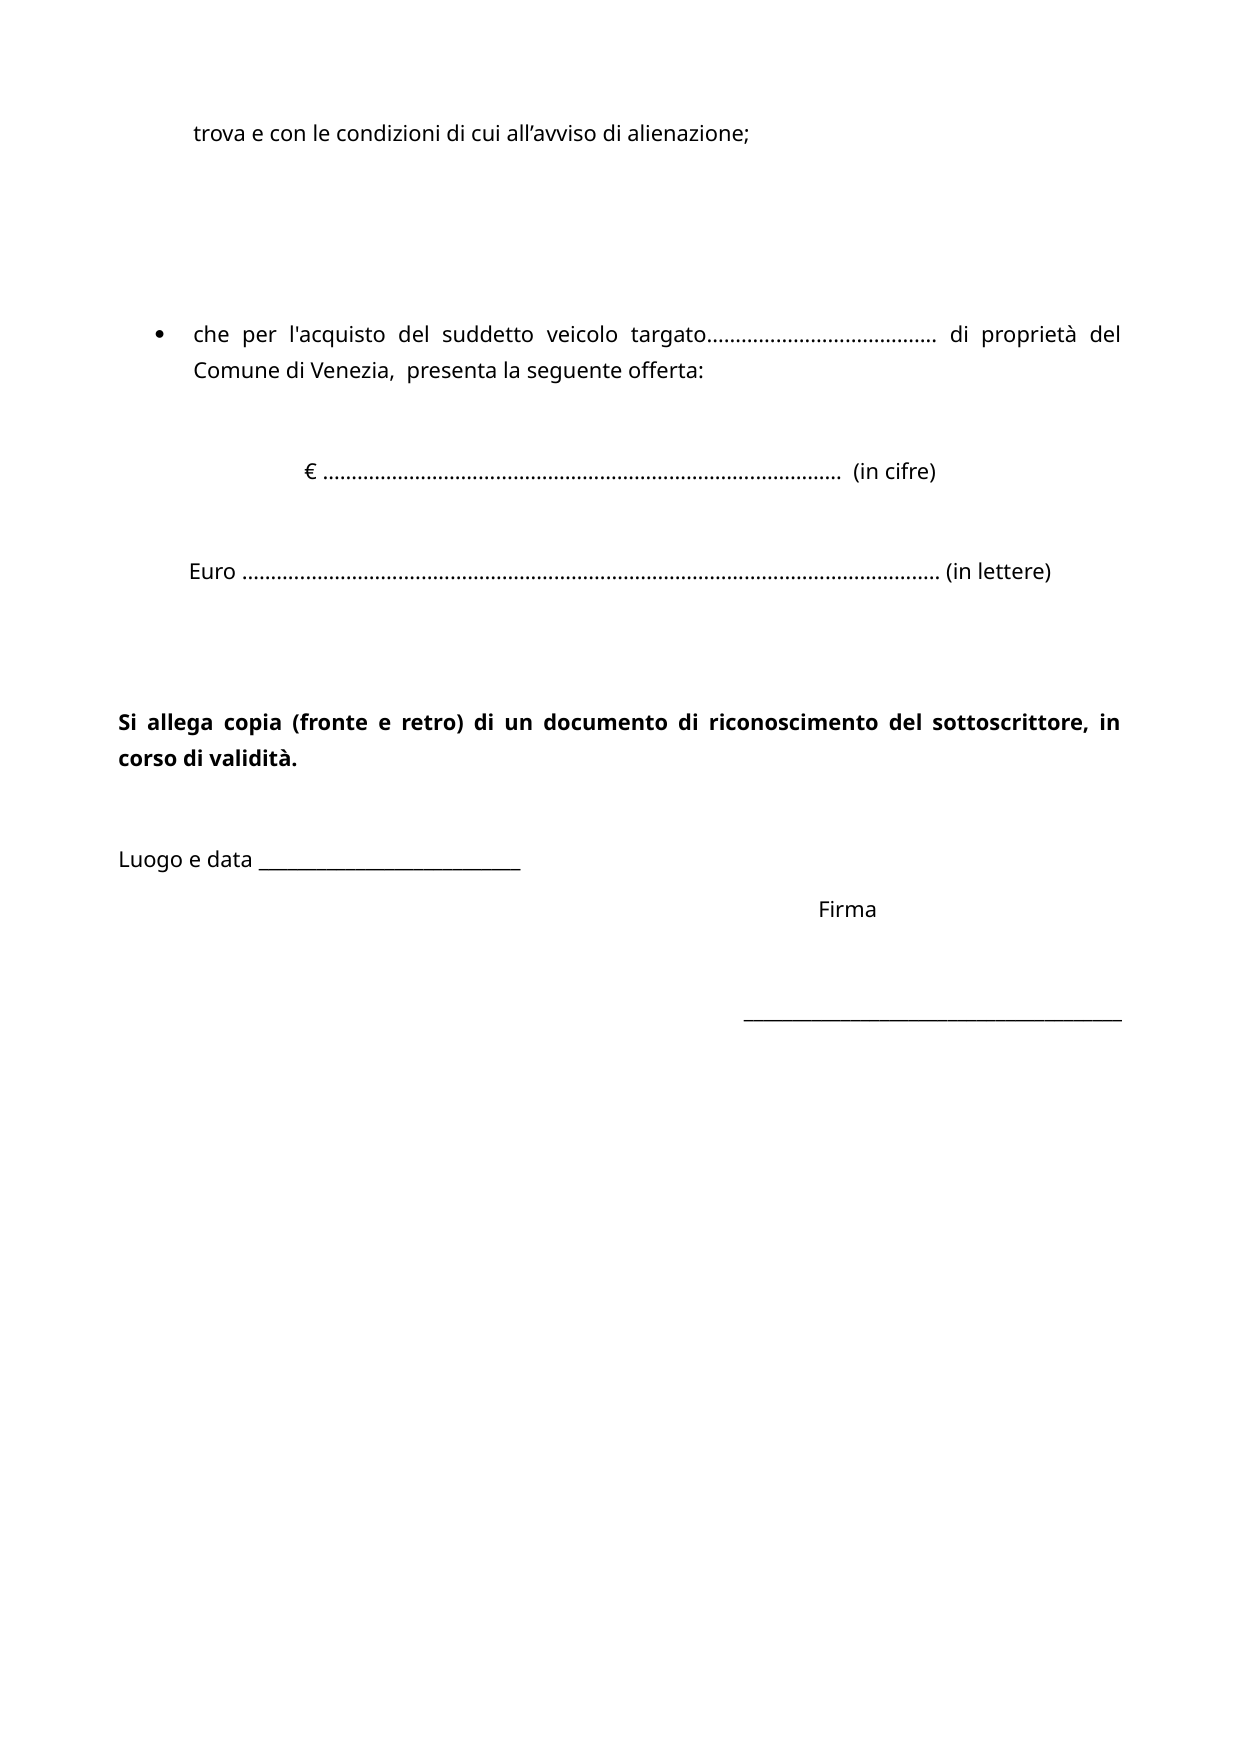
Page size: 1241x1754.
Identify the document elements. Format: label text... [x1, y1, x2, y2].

text Luogo e data ___________________________ [118, 844, 1122, 873]
text _______________________________________ [118, 994, 1122, 1024]
text Euro ………...………………...……………………………………………………..…………………….. (in lettere) [118, 556, 1122, 586]
text Si allega copia (fronte e retro) di un documento di riconoscimento del sottoscrittore, in corso di validità. [118, 707, 1122, 773]
text Firma [573, 894, 1122, 924]
list trova e con le condizioni di cui all’avviso di alienazione; [156, 118, 1122, 148]
list che per l'acquisto del suddetto veicolo targato…………………………………. di proprietà del Comune di Venezia, presenta la seguente offerta: [156, 319, 1122, 385]
text € …………………………...…………………………………...…………… (in cifre) [118, 456, 1122, 486]
